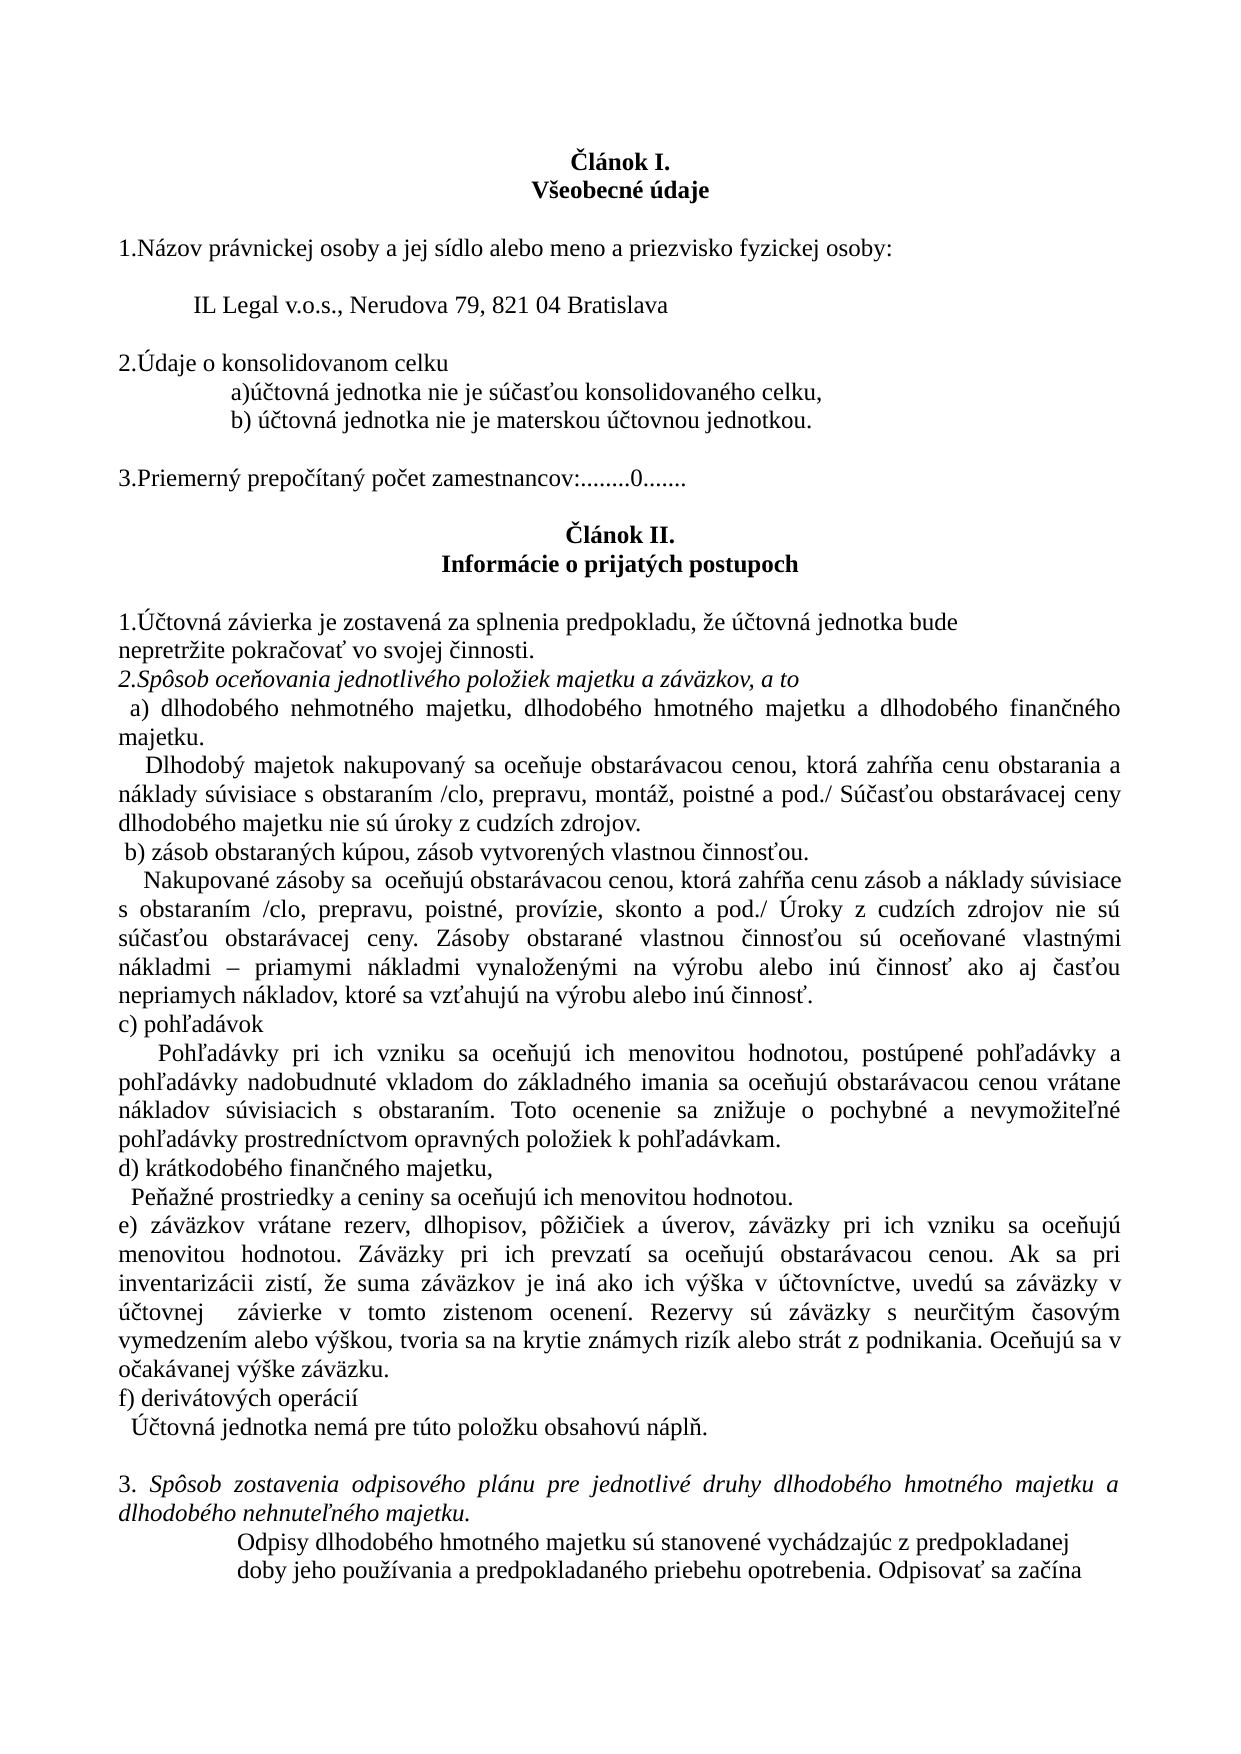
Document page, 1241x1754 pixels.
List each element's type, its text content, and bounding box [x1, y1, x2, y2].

text Všeobecné údaje [118, 176, 1122, 204]
list Názov právnickej osoby a jej sídlo alebo meno a priezvisko fyzickej osoby: [118, 233, 1122, 262]
text Nakupované zásoby sa oceňujú obstarávacou cenou, ktorá zahŕňa cenu zásob a náklady súvisiace s obstaraním /clo, prepravu, poistné, provízie, skonto a pod./ Úroky z cudzích zdrojov nie sú súčasťou obstarávacej ceny. Zásoby obstarané vlastnou činnosťou sú oceňované vlastnými nákladmi – priamymi nákladmi vynaloženými na výrobu alebo inú činnosť ako aj časťou nepriamych nákladov, ktoré sa vzťahujú na výrobu alebo inú činnosť. [118, 866, 1122, 1009]
text Informácie o prijatých postupoch [118, 549, 1122, 578]
text d) krátkodobého finančného majetku, [118, 1153, 1122, 1182]
text Účtovná jednotka nemá pre túto položku obsahovú náplň. [118, 1412, 1122, 1441]
text c) pohľadávok [118, 1009, 1122, 1038]
text b) účtovná jednotka nie je materskou účtovnou jednotkou. [118, 406, 1122, 434]
text doby jeho používania a predpokladaného priebehu opotrebenia. Odpisovať sa začína [118, 1556, 1122, 1584]
text Článok I. [118, 147, 1122, 176]
text Peňažné prostriedky a ceniny sa oceňujú ich menovitou hodnotou. [118, 1182, 1122, 1211]
list Údaje o konsolidovanom celku [118, 348, 1122, 377]
text Pohľadávky pri ich vzniku sa oceňujú ich menovitou hodnotou, postúpené pohľadávky a pohľadávky nadobudnuté vkladom do základného imania sa oceňujú obstarávacou cenou vrátane nákladov súvisiacich s obstaraním. Toto ocenenie sa znižuje o pochybné a nevymožiteľné pohľadávky prostredníctvom opravných položiek k pohľadávkam. [118, 1038, 1122, 1153]
text a)účtovná jednotka nie je súčasťou konsolidovaného celku, [118, 377, 1122, 406]
list Účtovná závierka je zostavená za splnenia predpokladu, že účtovná jednotka bude [118, 607, 1122, 636]
text nepretržite pokračovať vo svojej činnosti. [118, 636, 1122, 664]
text 3. Spôsob zostavenia odpisového plánu pre jednotlivé druhy dlhodobého hmotného majetku a dlhodobého nehnuteľného majetku. [118, 1469, 1122, 1527]
text b) zásob obstaraných kúpou, zásob vytvorených vlastnou činnosťou. [118, 837, 1122, 866]
text Odpisy dlhodobého hmotného majetku sú stanovené vychádzajúc z predpokladanej [118, 1527, 1122, 1556]
list Priemerný prepočítaný počet zamestnancov:........0....... [118, 463, 1122, 492]
text IL Legal v.o.s., Nerudova 79, 821 04 Bratislava [118, 291, 1122, 319]
text a) dlhodobého nehmotného majetku, dlhodobého hmotného majetku a dlhodobého finančného majetku. [118, 693, 1122, 751]
text Dlhodobý majetok nakupovaný sa oceňuje obstarávacou cenou, ktorá zahŕňa cenu obstarania a náklady súvisiace s obstaraním /clo, prepravu, montáž, poistné a pod./ Súčasťou obstarávacej ceny dlhodobého majetku nie sú úroky z cudzích zdrojov. [118, 751, 1122, 837]
text f) derivátových operácií [118, 1383, 1122, 1412]
text Článok II. [118, 521, 1122, 549]
list Spôsob oceňovania jednotlivého položiek majetku a záväzkov, a to [118, 664, 1122, 693]
text e) záväzkov vrátane rezerv, dlhopisov, pôžičiek a úverov, záväzky pri ich vzniku sa oceňujú menovitou hodnotou. Záväzky pri ich prevzatí sa oceňujú obstarávacou cenou. Ak sa pri inventarizácii zistí, že suma záväzkov je iná ako ich výška v účtovníctve, uvedú sa záväzky v účtovnej závierke v tomto zistenom ocenení. Rezervy sú záväzky s neurčitým časovým vymedzením alebo výškou, tvoria sa na krytie známych rizík alebo strát z podnikania. Oceňujú sa v očakávanej výške záväzku. [118, 1211, 1122, 1383]
